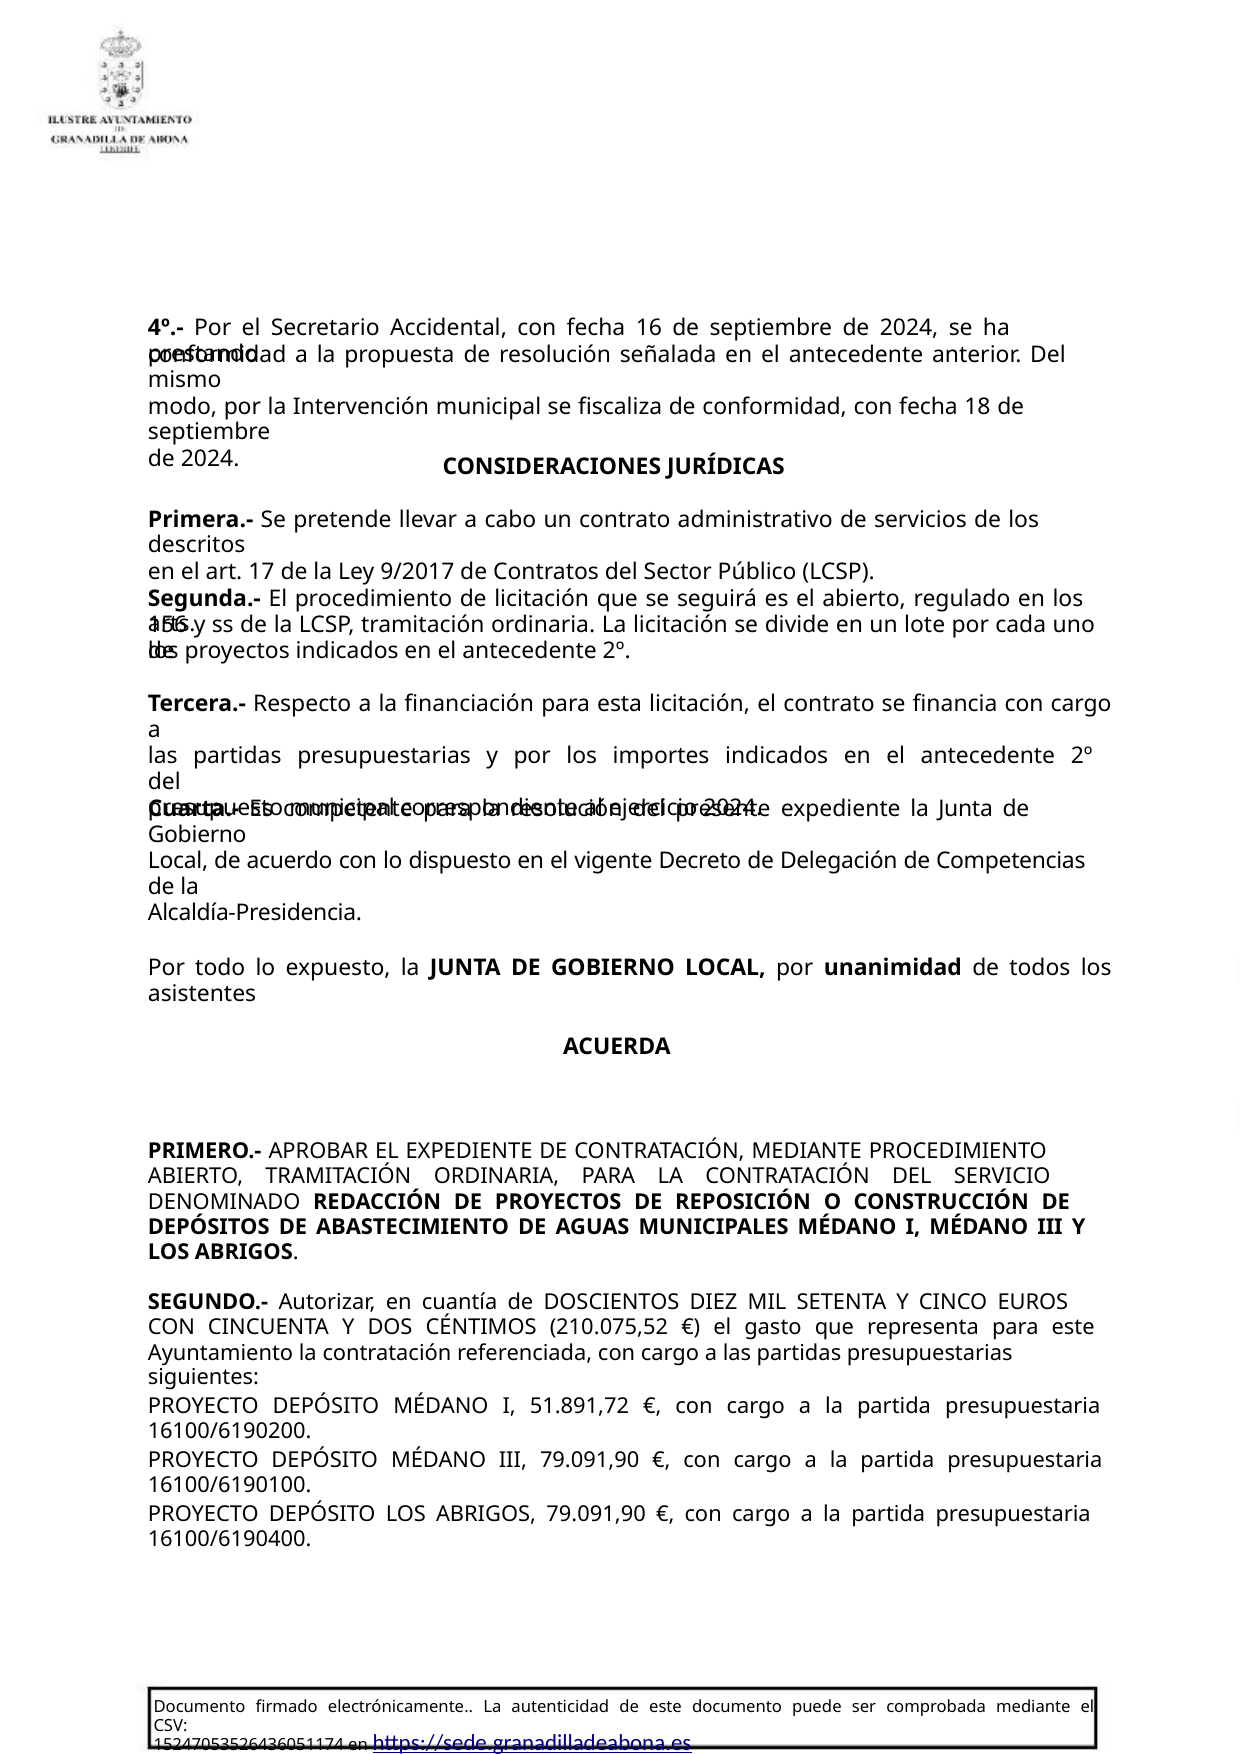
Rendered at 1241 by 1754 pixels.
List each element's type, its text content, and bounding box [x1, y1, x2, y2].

text 15247053526436051174 en https://sede.granadilladeabona.es [153, 1735, 1113, 1754]
text en el art. 17 de la Ley 9/2017 de Contratos del Sector Público (LCSP). [148, 559, 1117, 584]
text DENOMINADO REDACCIÓN DE PROYECTOS DE REPOSICIÓN O CONSTRUCCIÓN DE [148, 1189, 1120, 1214]
text 4º.- Por el Secretario Accidental, con fecha 16 de septiembre de 2024, se ha prestando [148, 315, 1120, 342]
text SEGUNDO.- Autorizar, en cuantía de DOSCIENTOS DIEZ MIL SETENTA Y CINCO EUROS [148, 1290, 1120, 1314]
text 6100/6190100. [185, 1473, 1120, 1497]
text CON CINCUENTA Y DOS CÉNTIMOS (210.075,52 €) el gasto que representa para este [148, 1315, 1120, 1340]
text Local, de acuerdo con lo dispuesto en el vigente Decreto de Delegación de Competencias de la [148, 848, 1118, 900]
text DEPÓSITOS DE ABASTECIMIENTO DE AGUAS MUNICIPALES MÉDANO I, MÉDANO III Y [148, 1215, 1120, 1239]
text Segunda.- El procedimiento de licitación que se seguirá es el abierto, regulado en los arts. [148, 586, 1117, 612]
text 6100/6190200. [160, 1419, 1120, 1444]
text Cuarta.- Es competente para la resolución del presente expediente la Junta de Gobierno [148, 796, 1118, 848]
text Ayuntamiento la contratación referenciada, con cargo a las partidas presupuestarias siguientes: [148, 1340, 1120, 1389]
text 1 [148, 1419, 160, 1444]
text LOS ABRIGOS. [148, 1240, 1120, 1264]
text conformidad a la propuesta de resolución señalada en el antecedente anterior. Del mismo [148, 342, 1120, 393]
text asistentes [148, 981, 1117, 1007]
text Documento firmado electrónicamente.. La autenticidad de este documento puede ser comprobada mediante el CSV: [153, 1697, 1113, 1735]
text de 2024. [148, 446, 1120, 471]
text 6100/6190400. [185, 1527, 1120, 1551]
text PROYECTO DEPÓSITO LOS ABRIGOS, 79.091,90 €, con cargo a la partida presupuestaria [148, 1502, 1120, 1526]
text Alcaldía-Presidencia. [148, 900, 1118, 926]
text 1 [148, 1527, 185, 1551]
text las partidas presupuestarias y por los importes indicados en el antecedente 2º del [148, 743, 1117, 794]
text los proyectos indicados en el antecedente 2º. [148, 638, 633, 664]
text ABIERTO, TRAMITACIÓN ORDINARIA, PARA LA CONTRATACIÓN DEL SERVICIO [148, 1164, 1120, 1189]
text 156 y ss de la LCSP, tramitación ordinaria. La licitación se divide en un lote por cada uno de [148, 612, 1117, 663]
text PRIMERO.- APROBAR EL EXPEDIENTE DE CONTRATACIÓN, MEDIANTE PROCEDIMIENTO [148, 1139, 1120, 1163]
text PROYECTO DEPÓSITO MÉDANO I, 51.891,72 €, con cargo a la partida presupuestaria [148, 1394, 1120, 1418]
text modo, por la Intervención municipal se fiscaliza de conformidad, con fecha 18 de septiembre [148, 394, 1120, 445]
text 1 [148, 1473, 185, 1497]
text ACUERDA [563, 1034, 694, 1059]
text Tercera.- Respecto a la financiación para esta licitación, el contrato se financia con cargo a [148, 691, 1117, 742]
text CONSIDERACIONES JURÍDICAS [442, 454, 823, 479]
text Por todo lo expuesto, la JUNTA DE GOBIERNO LOCAL, por unanimidad de todos los [148, 954, 1117, 980]
text Primera.- Se pretende llevar a cabo un contrato administrativo de servicios de los descritos [148, 507, 1117, 558]
text PROYECTO DEPÓSITO MÉDANO III, 79.091,90 €, con cargo a la partida presupuestaria [148, 1448, 1120, 1472]
